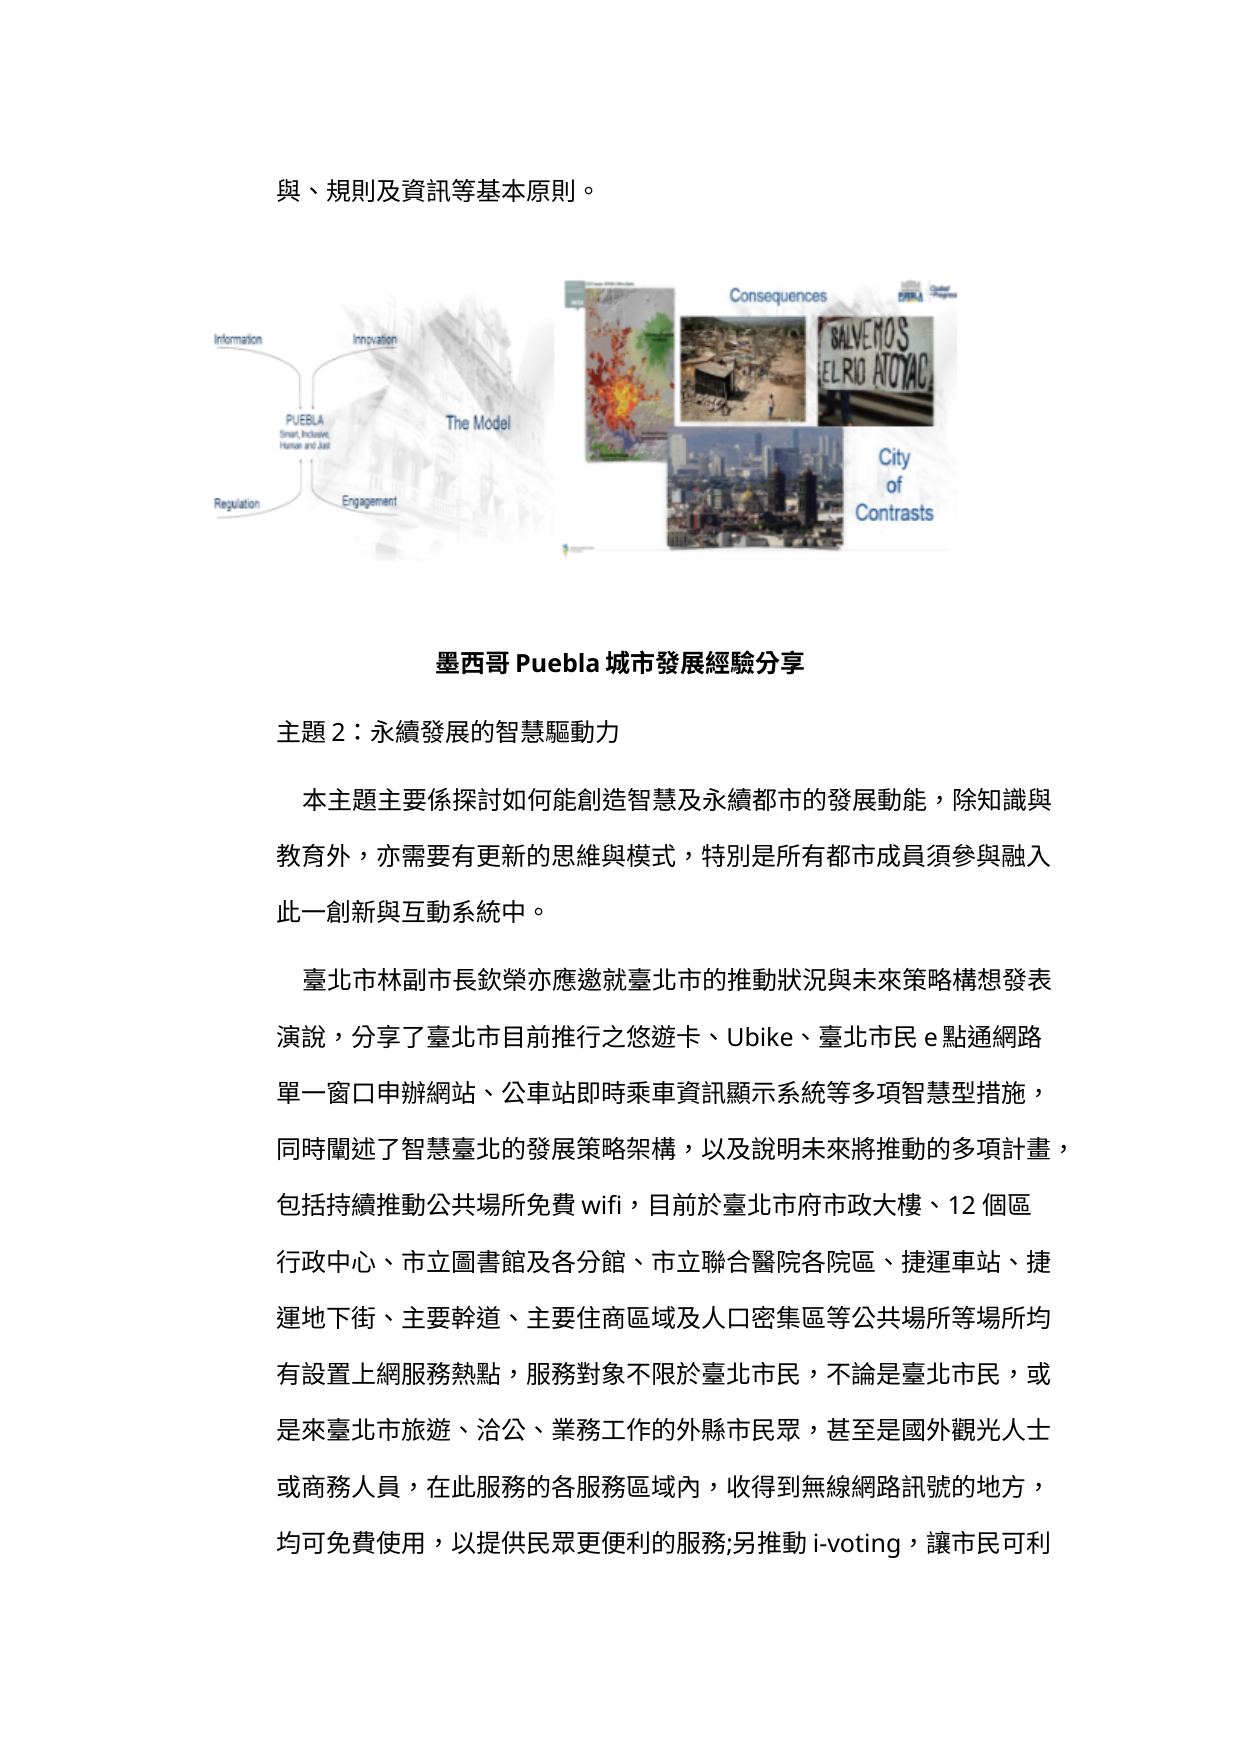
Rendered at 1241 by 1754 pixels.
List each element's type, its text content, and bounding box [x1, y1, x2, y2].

text 與、規則及資訊等基本原則。 [276, 164, 1053, 202]
picture [190, 268, 555, 588]
text 臺北市林副市長欽榮亦應邀就臺北市的推動狀況與未來策略構想發表演說，分享了臺北市目前推行之悠遊卡、Ubike、臺北市民e點通網路單一窗口申辦網站、公車站即時乘車資訊顯示系統等多項智慧型措施，同時闡述了智慧臺北的發展策略架構，以及說明未來將推動的多項計畫，包括持續推動公共場所免費wifi，目前於臺北市府市政大樓、12 個區行政中心、市立圖書館及各分館、市立聯合醫院各院區、捷運車站、捷運地下街、主要幹道、主要住商區域及人口密集區等公共場所等場所均有設置上網服務熱點，服務對象不限於臺北市民，不論是臺北市民，或是來臺北市旅遊、洽公、業務工作的外縣市民眾，甚至是國外觀光人士或商務人員，在此服務的各服務區域內，收得到無線網路訊號的地方，均可免費使用，以提供民眾更便利的服務;另推動i-voting，讓市民可利用電子投票方式參與市政，前已就「公館商圈假日徒步區」存廢、「2017臺北世大運視覺設計徵選」票選等議題開放公民參與，以推動更適切民眾需要的措施，另亦同步展開光纖網路系統建置、市政資訊開放、社會及公共住宅等，勾勒出智慧臺北藍圖。 [276, 954, 1053, 1554]
picture [557, 238, 958, 588]
text 本主題主要係探討如何能創造智慧及永續都市的發展動能，除知識與教育外，亦需要有更新的思維與模式，特別是所有都市成員須參與融入此一創新與互動系統中。 [276, 773, 1053, 923]
text 主題2：永續發展的智慧驅動力 [276, 705, 1053, 743]
text 墨西哥Puebla城市發展經驗分享 [187, 637, 1053, 674]
